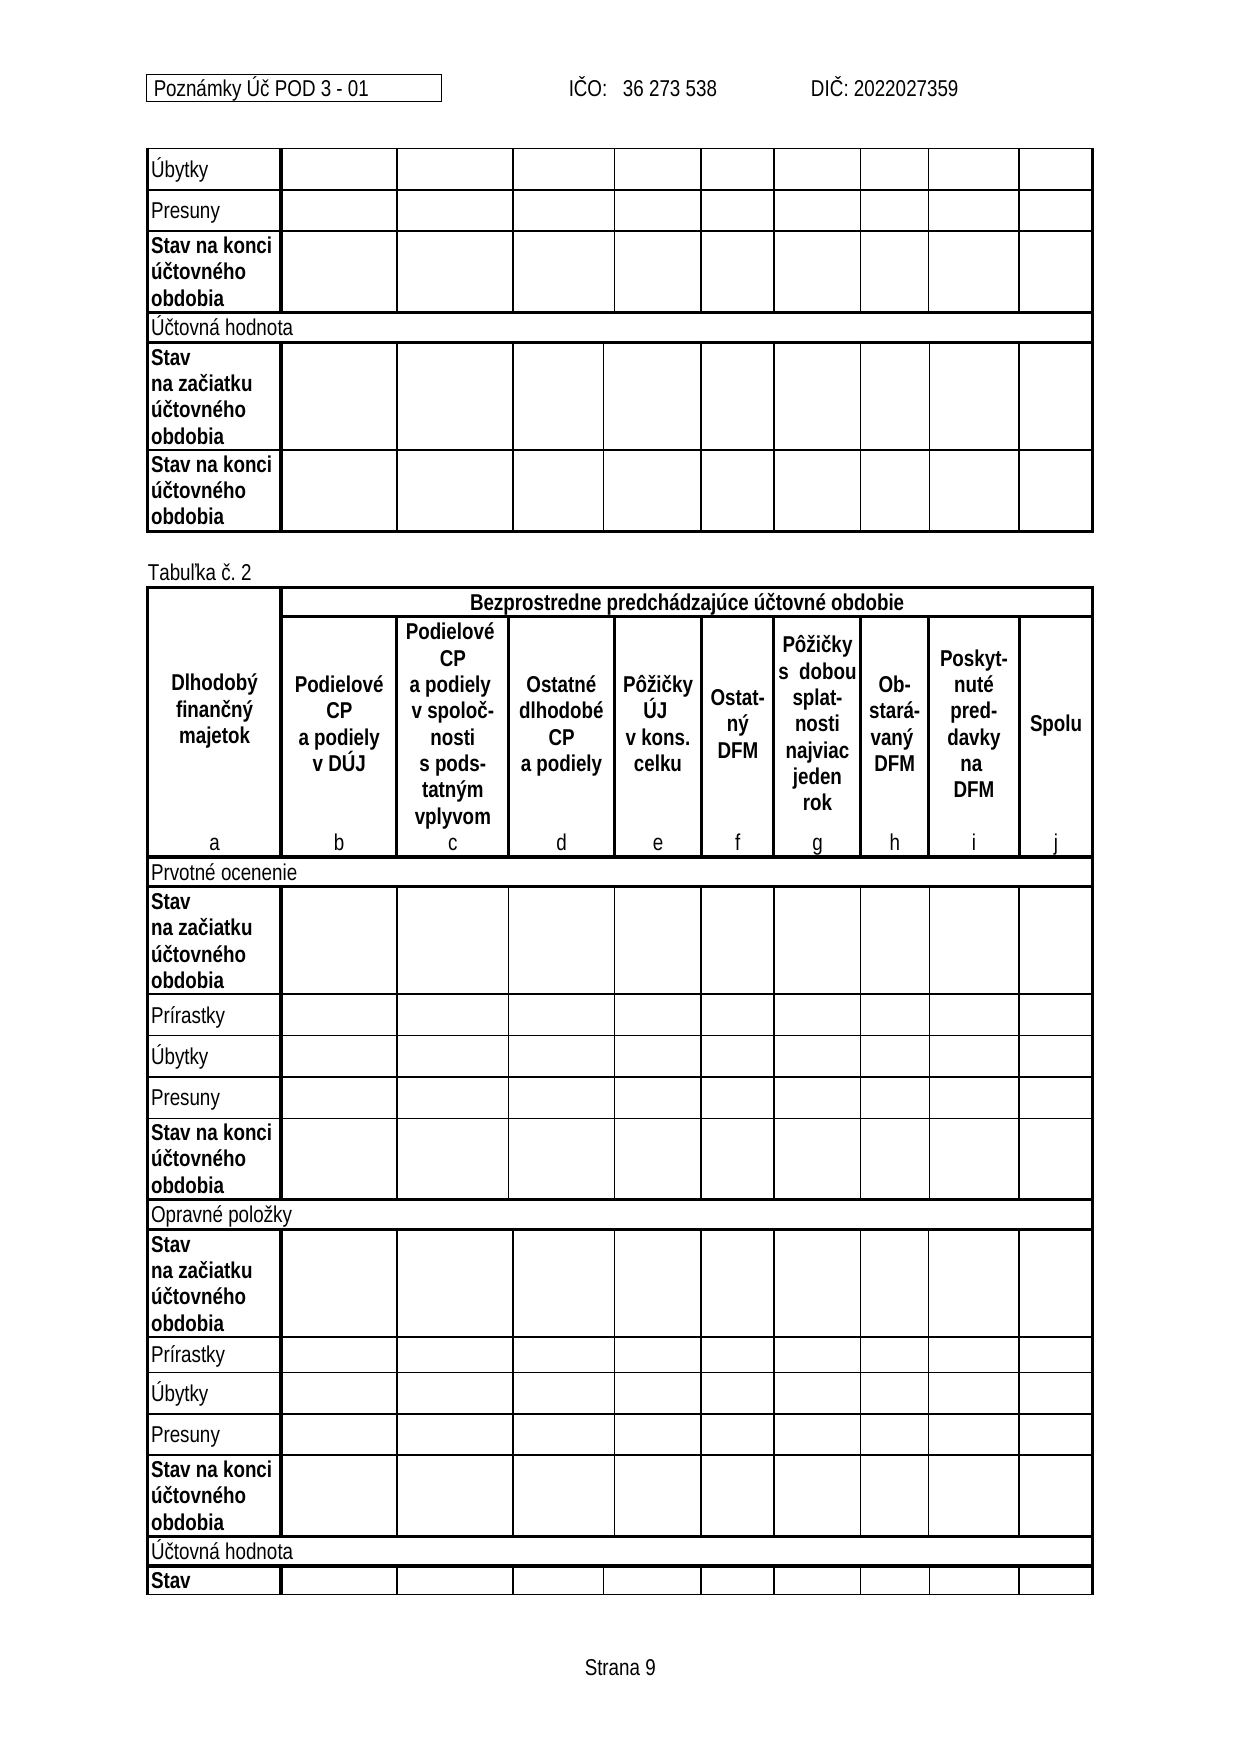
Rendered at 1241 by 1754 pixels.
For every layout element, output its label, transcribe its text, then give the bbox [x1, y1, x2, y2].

table_cell [1020, 1078, 1091, 1117]
table_cell [775, 995, 860, 1035]
table_cell [283, 451, 396, 530]
table_cell [398, 344, 512, 449]
table_cell [930, 451, 1018, 530]
text Tabuľka č. 2 [148, 559, 1092, 586]
table_cell [702, 1036, 773, 1076]
table_cell c [398, 829, 507, 855]
table_cell [398, 1338, 512, 1371]
table_cell [398, 191, 512, 230]
table_cell Stav na začiatku účtovného obdobia [149, 344, 279, 449]
table_cell [775, 1373, 860, 1413]
table_cell [702, 1456, 773, 1535]
table_cell Stav na konci účtovného obdobia [149, 232, 279, 311]
table_cell Ostat-ný DFM [703, 618, 772, 829]
table_cell [509, 888, 614, 993]
table_cell [514, 191, 614, 230]
table_cell [861, 1231, 928, 1336]
table_cell [398, 1456, 512, 1535]
table_cell [929, 149, 1018, 189]
table_cell [930, 888, 1018, 993]
table_cell [615, 191, 700, 230]
table_cell [929, 1456, 1018, 1535]
table_cell [702, 1338, 773, 1371]
table_cell [615, 1415, 700, 1454]
table_cell [398, 1373, 512, 1413]
table_cell [398, 1415, 512, 1454]
table_cell [283, 1119, 396, 1198]
table_cell [509, 1078, 614, 1117]
table_cell Úbytky [149, 149, 279, 189]
table_cell [861, 1415, 928, 1454]
table_cell Úbytky [149, 1036, 279, 1076]
table_cell [509, 1036, 614, 1076]
table_cell Stav na konci účtovného obdobia [149, 1119, 279, 1198]
table_cell [702, 344, 773, 449]
table_cell Pôžičky s dobou splat-nosti najviac jeden rok [775, 618, 859, 829]
table_cell [283, 149, 396, 189]
table_cell [604, 1568, 700, 1594]
table_cell [615, 1456, 700, 1535]
table_cell [702, 451, 773, 530]
table_cell [775, 1568, 860, 1594]
table_cell [775, 1456, 860, 1535]
table_cell e [616, 829, 700, 855]
table_cell [929, 1231, 1018, 1336]
table_cell [514, 344, 603, 449]
table_cell [615, 1119, 700, 1198]
table_cell [283, 888, 396, 993]
table_cell [615, 1231, 700, 1336]
table_cell [861, 1119, 929, 1198]
table_cell [702, 1373, 773, 1413]
table_cell [1020, 1456, 1091, 1535]
table_cell [514, 1338, 614, 1371]
table_cell [615, 888, 700, 993]
table_cell [514, 1415, 614, 1454]
table_cell j [1021, 829, 1091, 855]
table_header Bezprostredne predchádzajúce účtovné obdobie [283, 589, 1091, 615]
table_cell [775, 1415, 860, 1454]
table_cell [861, 1568, 929, 1594]
table_cell [1020, 1568, 1091, 1594]
table_cell [514, 232, 614, 311]
table_cell [398, 888, 508, 993]
table_cell [861, 1373, 928, 1413]
table_cell [398, 1078, 508, 1117]
table_cell [509, 995, 614, 1035]
table_cell [1020, 1036, 1091, 1076]
table_cell [775, 1078, 860, 1117]
table_cell [861, 191, 928, 230]
table_cell [604, 344, 700, 449]
table_cell [283, 1456, 396, 1535]
table_cell [775, 1231, 860, 1336]
table_cell [514, 1456, 614, 1535]
table_cell [775, 1036, 860, 1076]
table_cell [1020, 451, 1091, 530]
table_cell g [775, 829, 859, 855]
table_cell [1020, 1231, 1091, 1336]
table_cell [702, 149, 773, 189]
table_cell [615, 1373, 700, 1413]
table_cell [1020, 888, 1091, 993]
table_cell Stav na konci účtovného obdobia [149, 451, 279, 530]
table_cell [929, 1373, 1018, 1413]
table_cell [861, 1456, 928, 1535]
table_cell [283, 232, 396, 311]
table_header Dlhodobý finančný majetok [149, 589, 279, 829]
table_cell [929, 1415, 1018, 1454]
table_cell Poskyt-nuté pred-davky na DFM [930, 618, 1018, 829]
table_cell Podielové CP a podiely v spoloč-nosti s pods-tatným vplyvom [398, 618, 507, 829]
table_cell Prvotné ocenenie [149, 859, 1091, 885]
table_cell [775, 888, 860, 993]
table_cell Ostatné dlhodobé CP a podiely [510, 618, 613, 829]
table_cell [775, 451, 860, 530]
table_cell [702, 995, 773, 1035]
table_cell [615, 232, 700, 311]
table_cell [1020, 995, 1091, 1035]
table_cell [1020, 344, 1091, 449]
table_cell [861, 1338, 928, 1371]
table_cell Stav na začiatku účtovného obdobia [149, 888, 279, 993]
table_cell [930, 1119, 1018, 1198]
table_cell [702, 191, 773, 230]
table_cell Presuny [149, 1078, 279, 1117]
table_cell [283, 191, 396, 230]
table_cell [861, 232, 928, 311]
table_cell [398, 451, 512, 530]
table_cell [775, 232, 860, 311]
table_cell [283, 1036, 396, 1076]
table_cell [615, 1078, 700, 1117]
table_cell [615, 995, 700, 1035]
table_cell [702, 232, 773, 311]
table_cell [514, 1373, 614, 1413]
table_cell Prírastky [149, 1338, 279, 1371]
table_cell [398, 1119, 508, 1198]
table_cell [398, 995, 508, 1035]
table_cell [861, 1078, 929, 1117]
table_cell [514, 451, 603, 530]
table_cell [1020, 1119, 1091, 1198]
table_cell a [149, 829, 279, 855]
table_cell [930, 1036, 1018, 1076]
table_cell [283, 344, 396, 449]
table_cell [1020, 1415, 1091, 1454]
table_cell [1020, 1373, 1091, 1413]
table_cell [283, 1078, 396, 1117]
table_cell [929, 232, 1018, 311]
table_cell [775, 149, 860, 189]
table_cell [930, 1568, 1018, 1594]
table_cell [930, 995, 1018, 1035]
table_cell [398, 1036, 508, 1076]
table_cell [283, 1415, 396, 1454]
table_cell [514, 1231, 614, 1336]
table_cell [514, 149, 614, 189]
table_cell [615, 149, 700, 189]
table_cell [929, 1338, 1018, 1371]
table_cell [283, 1568, 396, 1594]
table_cell [1020, 232, 1091, 311]
table_cell [283, 995, 396, 1035]
table_cell Prírastky [149, 995, 279, 1035]
table_cell [1020, 1338, 1091, 1371]
table_cell Spolu [1021, 618, 1091, 829]
table_cell [775, 1119, 860, 1198]
table_cell Pôžičky ÚJ v kons. celku [616, 618, 700, 829]
table_cell [702, 1568, 773, 1594]
table_cell [702, 888, 773, 993]
table_cell [702, 1415, 773, 1454]
table_cell [861, 451, 929, 530]
table_cell [1020, 191, 1091, 230]
table_cell [775, 344, 860, 449]
table_cell [283, 1338, 396, 1371]
table_cell Stav na konci účtovného obdobia [149, 1456, 279, 1535]
table_cell [861, 344, 929, 449]
table_cell [283, 1231, 396, 1336]
table_cell Podielové CP a podiely v DÚJ [283, 618, 395, 829]
table_cell [775, 191, 860, 230]
table_cell [615, 1338, 700, 1371]
table_cell Opravné položky [149, 1201, 1091, 1227]
table_cell [702, 1231, 773, 1336]
table_cell Ob-stará-vaný DFM [862, 618, 927, 829]
table_cell [861, 1036, 929, 1076]
table_cell Presuny [149, 1415, 279, 1454]
table_cell [1020, 149, 1091, 189]
table_cell i [930, 829, 1018, 855]
table_cell [861, 149, 928, 189]
table_cell [283, 1373, 396, 1413]
table_cell [702, 1078, 773, 1117]
table_cell Účtovná hodnota [149, 1538, 1091, 1564]
table_cell [702, 1119, 773, 1198]
table_cell [930, 344, 1018, 449]
table_cell d [510, 829, 613, 855]
table_cell [861, 888, 929, 993]
table_cell Presuny [149, 191, 279, 230]
table_cell [398, 1568, 512, 1594]
table_cell [398, 149, 512, 189]
table_cell [775, 1338, 860, 1371]
table_cell [930, 1078, 1018, 1117]
table_cell [604, 451, 700, 530]
table_cell Úbytky [149, 1373, 279, 1413]
table_cell [509, 1119, 614, 1198]
table_cell Účtovná hodnota [149, 314, 1091, 341]
table_cell [514, 1568, 603, 1594]
table_cell h [862, 829, 927, 855]
table_cell [398, 1231, 512, 1336]
table_cell [929, 191, 1018, 230]
table_cell [615, 1036, 700, 1076]
table_cell [861, 995, 929, 1035]
table_cell Stav [149, 1568, 279, 1594]
table_cell [398, 232, 512, 311]
table_cell Stav na začiatku účtovného obdobia [149, 1231, 279, 1336]
table_cell f [703, 829, 772, 855]
table_cell b [283, 829, 395, 855]
